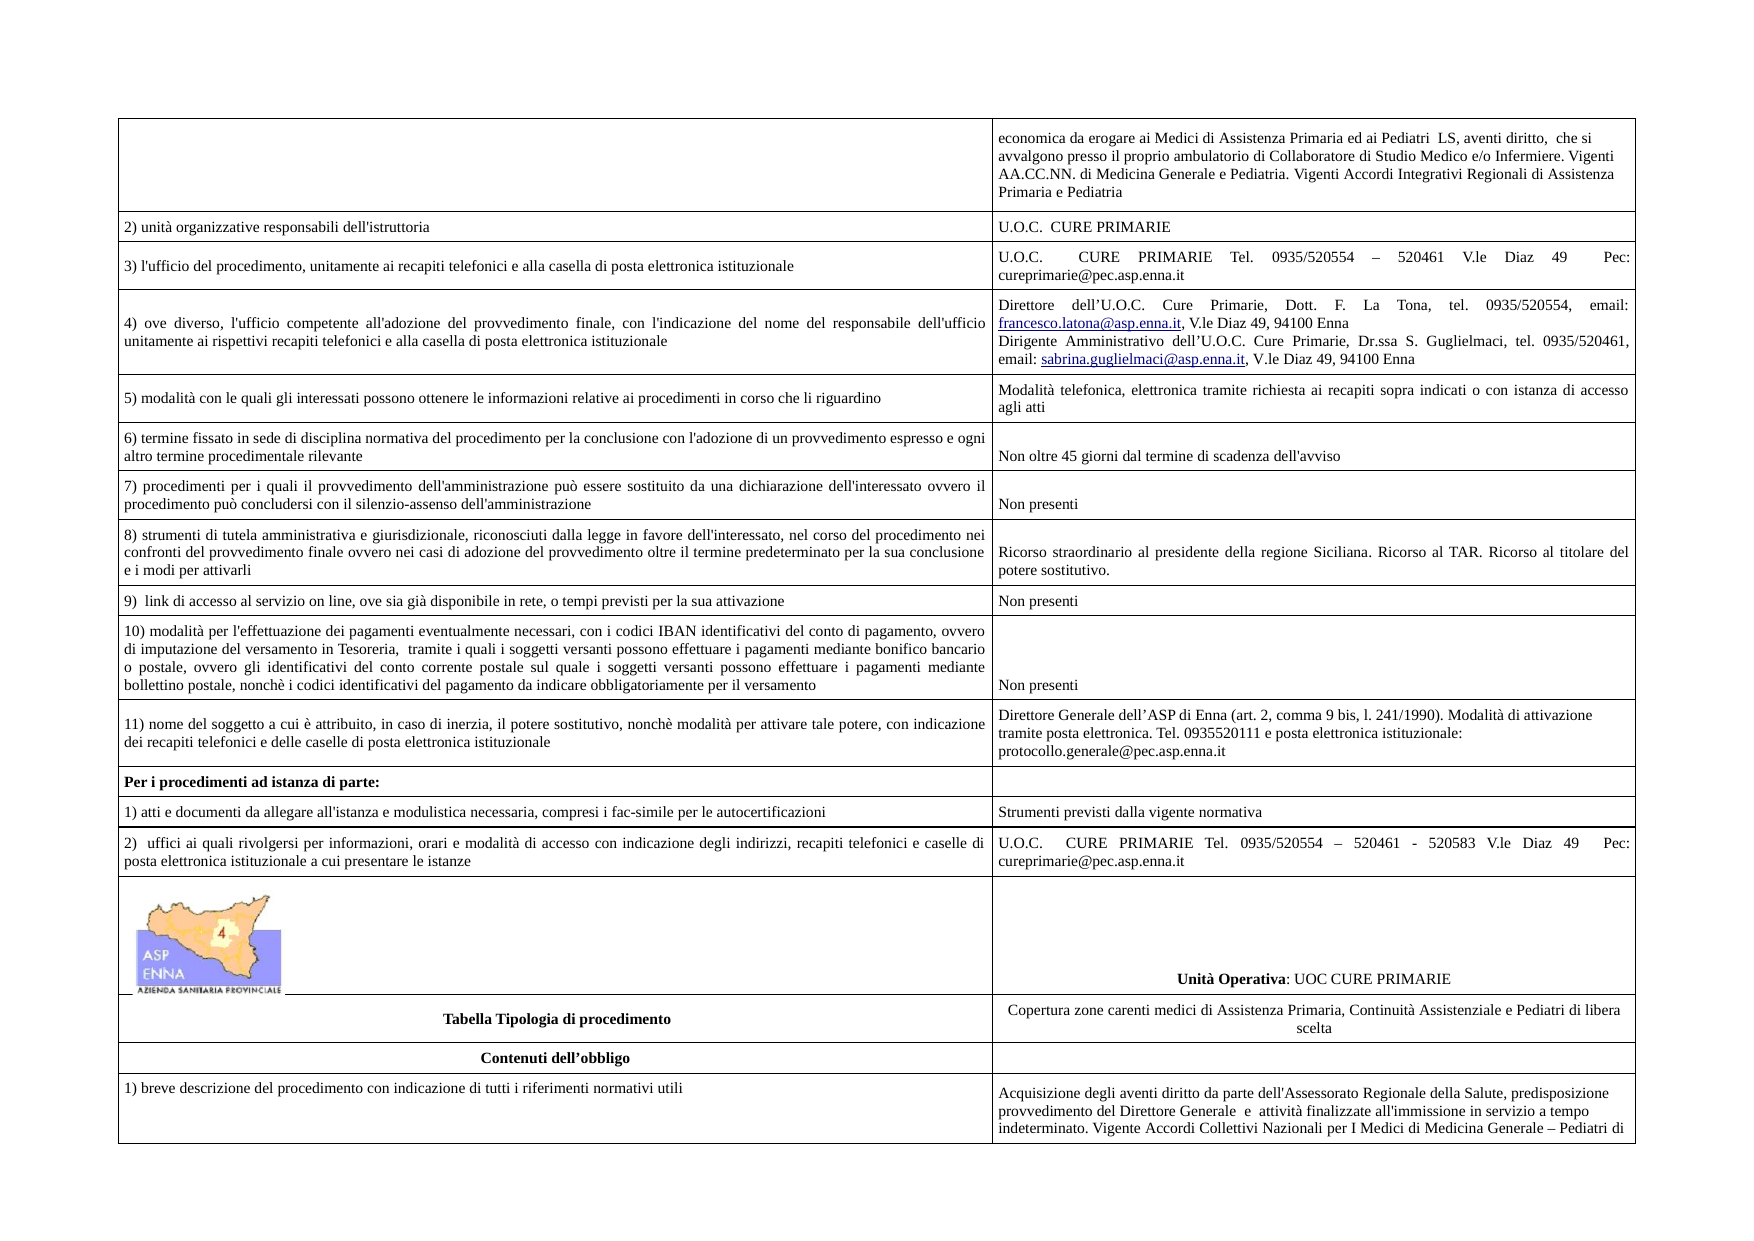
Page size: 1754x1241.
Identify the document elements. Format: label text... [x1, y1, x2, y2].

table_cell Acquisizione degli aventi diritto da parte dell'Assessorato Regionale della Salute, predisposizione provvedimento del Direttore Generale e attività finalizzate all'immissione in servizio a tempo indeterminato. Vigente Accordi Collettivi Nazionali per I Medici di Medicina Generale – Pediatri di [993, 1074, 1635, 1143]
table_cell 11) nome del soggetto a cui è attribuito, in caso di inerzia, il potere sostitutivo, nonchè modalità per attivare tale potere, con indicazione dei recapiti telefonici e delle caselle di posta elettronica istituzionale [119, 700, 992, 766]
table_cell Non presenti [993, 616, 1635, 699]
table_cell U.O.C. CURE PRIMARIE [993, 212, 1635, 241]
table_cell 7) procedimenti per i quali il provvedimento dell'amministrazione può essere sostituito da una dichiarazione dell'interessato ovvero il procedimento può concludersi con il silenzio-assenso dell'amministrazione [119, 471, 992, 518]
table_cell Per i procedimenti ad istanza di parte: [119, 767, 992, 796]
table_cell 5) modalità con le quali gli interessati possono ottenere le informazioni relative ai procedimenti in corso che li riguardino [119, 375, 992, 422]
table_cell Ricorso straordinario al presidente della regione Siciliana. Ricorso al TAR. Ricorso al titolare del potere sostitutivo. [993, 520, 1635, 585]
table_cell 2) uffici ai quali rivolgersi per informazioni, orari e modalità di accesso con indicazione degli indirizzi, recapiti telefonici e caselle di posta elettronica istituzionale a cui presentare le istanze [119, 828, 992, 876]
table_cell Non oltre 45 giorni dal termine di scadenza dell'avviso [993, 423, 1635, 470]
table_cell Modalità telefonica, elettronica tramite richiesta ai recapiti sopra indicati o con istanza di accesso agli atti [993, 375, 1635, 422]
table_cell 6) termine fissato in sede di disciplina normativa del procedimento per la conclusione con l'adozione di un provvedimento espresso e ogni altro termine procedimentale rilevante [119, 423, 992, 470]
table_cell economica da erogare ai Medici di Assistenza Primaria ed ai Pediatri LS, aventi diritto, che si avvalgono presso il proprio ambulatorio di Collaboratore di Studio Medico e/o Infermiere. Vigenti AA.CC.NN. di Medicina Generale e Pediatria. Vigenti Accordi Integrativi Regionali di Assistenza Primaria e Pediatria [993, 119, 1635, 211]
table_cell Non presenti [993, 586, 1635, 615]
table_cell 3) l'ufficio del procedimento, unitamente ai recapiti telefonici e alla casella di posta elettronica istituzionale [119, 242, 992, 289]
table_cell 1) atti e documenti da allegare all'istanza e modulistica necessaria, compresi i fac-simile per le autocertificazioni [119, 797, 992, 826]
table_cell 1) breve descrizione del procedimento con indicazione di tutti i riferimenti normativi utili [119, 1074, 992, 1143]
table_cell 9) link di accesso al servizio on line, ove sia già disponibile in rete, o tempi previsti per la sua attivazione [119, 586, 992, 615]
table_cell Tabella Tipologia di procedimento [119, 995, 992, 1042]
table_cell Direttore dell’U.O.C. Cure Primarie, Dott. F. La Tona, tel. 0935/520554, email: francesco.latona@asp.enna.it, V.le Diaz 49, 94100 Enna Dirigente Amministrativo dell’U.O.C. Cure Primarie, Dr.ssa S. Guglielmaci, tel. 0935/520461, email: sabrina.guglielmaci@asp.enna.it, V.le Diaz 49, 94100 Enna [993, 290, 1635, 373]
table_cell [993, 1043, 1635, 1073]
table_cell Copertura zone carenti medici di Assistenza Primaria, Continuità Assistenziale e Pediatri di libera scelta [993, 995, 1635, 1042]
table_cell Direttore Generale dell’ASP di Enna (art. 2, comma 9 bis, l. 241/1990). Modalità di attivazione tramite posta elettronica. Tel. 0935520111 e posta elettronica istituzionale: protocollo.generale@pec.asp.enna.it [993, 700, 1635, 766]
table_cell Contenuti dell’obbligo [119, 1043, 992, 1073]
table_cell 2) unità organizzative responsabili dell'istruttoria [119, 212, 992, 241]
table_cell Unità Operativa: UOC CURE PRIMARIE [993, 877, 1635, 994]
table_cell Strumenti previsti dalla vigente normativa [993, 797, 1635, 826]
table_cell [119, 119, 992, 211]
table_cell 10) modalità per l'effettuazione dei pagamenti eventualmente necessari, con i codici IBAN identificativi del conto di pagamento, ovvero di imputazione del versamento in Tesoreria, tramite i quali i soggetti versanti possono effettuare i pagamenti mediante bonifico bancario o postale, ovvero gli identificativi del conto corrente postale sul quale i soggetti versanti possono effettuare i pagamenti mediante bollettino postale, nonchè i codici identificativi del pagamento da indicare obbligatoriamente per il versamento [119, 616, 992, 699]
table_cell Non presenti [993, 471, 1635, 518]
table_cell U.O.C. CURE PRIMARIE Tel. 0935/520554 – 520461 - 520583 V.le Diaz 49 Pec: cureprimarie@pec.asp.enna.it [993, 828, 1635, 876]
table_cell [119, 877, 992, 994]
table_cell 8) strumenti di tutela amministrativa e giurisdizionale, riconosciuti dalla legge in favore dell'interessato, nel corso del procedimento nei confronti del provvedimento finale ovvero nei casi di adozione del provvedimento oltre il termine predeterminato per la sua conclusione e i modi per attivarli [119, 520, 992, 585]
table_cell [993, 767, 1635, 796]
table_cell U.O.C. CURE PRIMARIE Tel. 0935/520554 – 520461 V.le Diaz 49 Pec: cureprimarie@pec.asp.enna.it [993, 242, 1635, 289]
table_cell 4) ove diverso, l'ufficio competente all'adozione del provvedimento finale, con l'indicazione del nome del responsabile dell'ufficio unitamente ai rispettivi recapiti telefonici e alla casella di posta elettronica istituzionale [119, 290, 992, 373]
